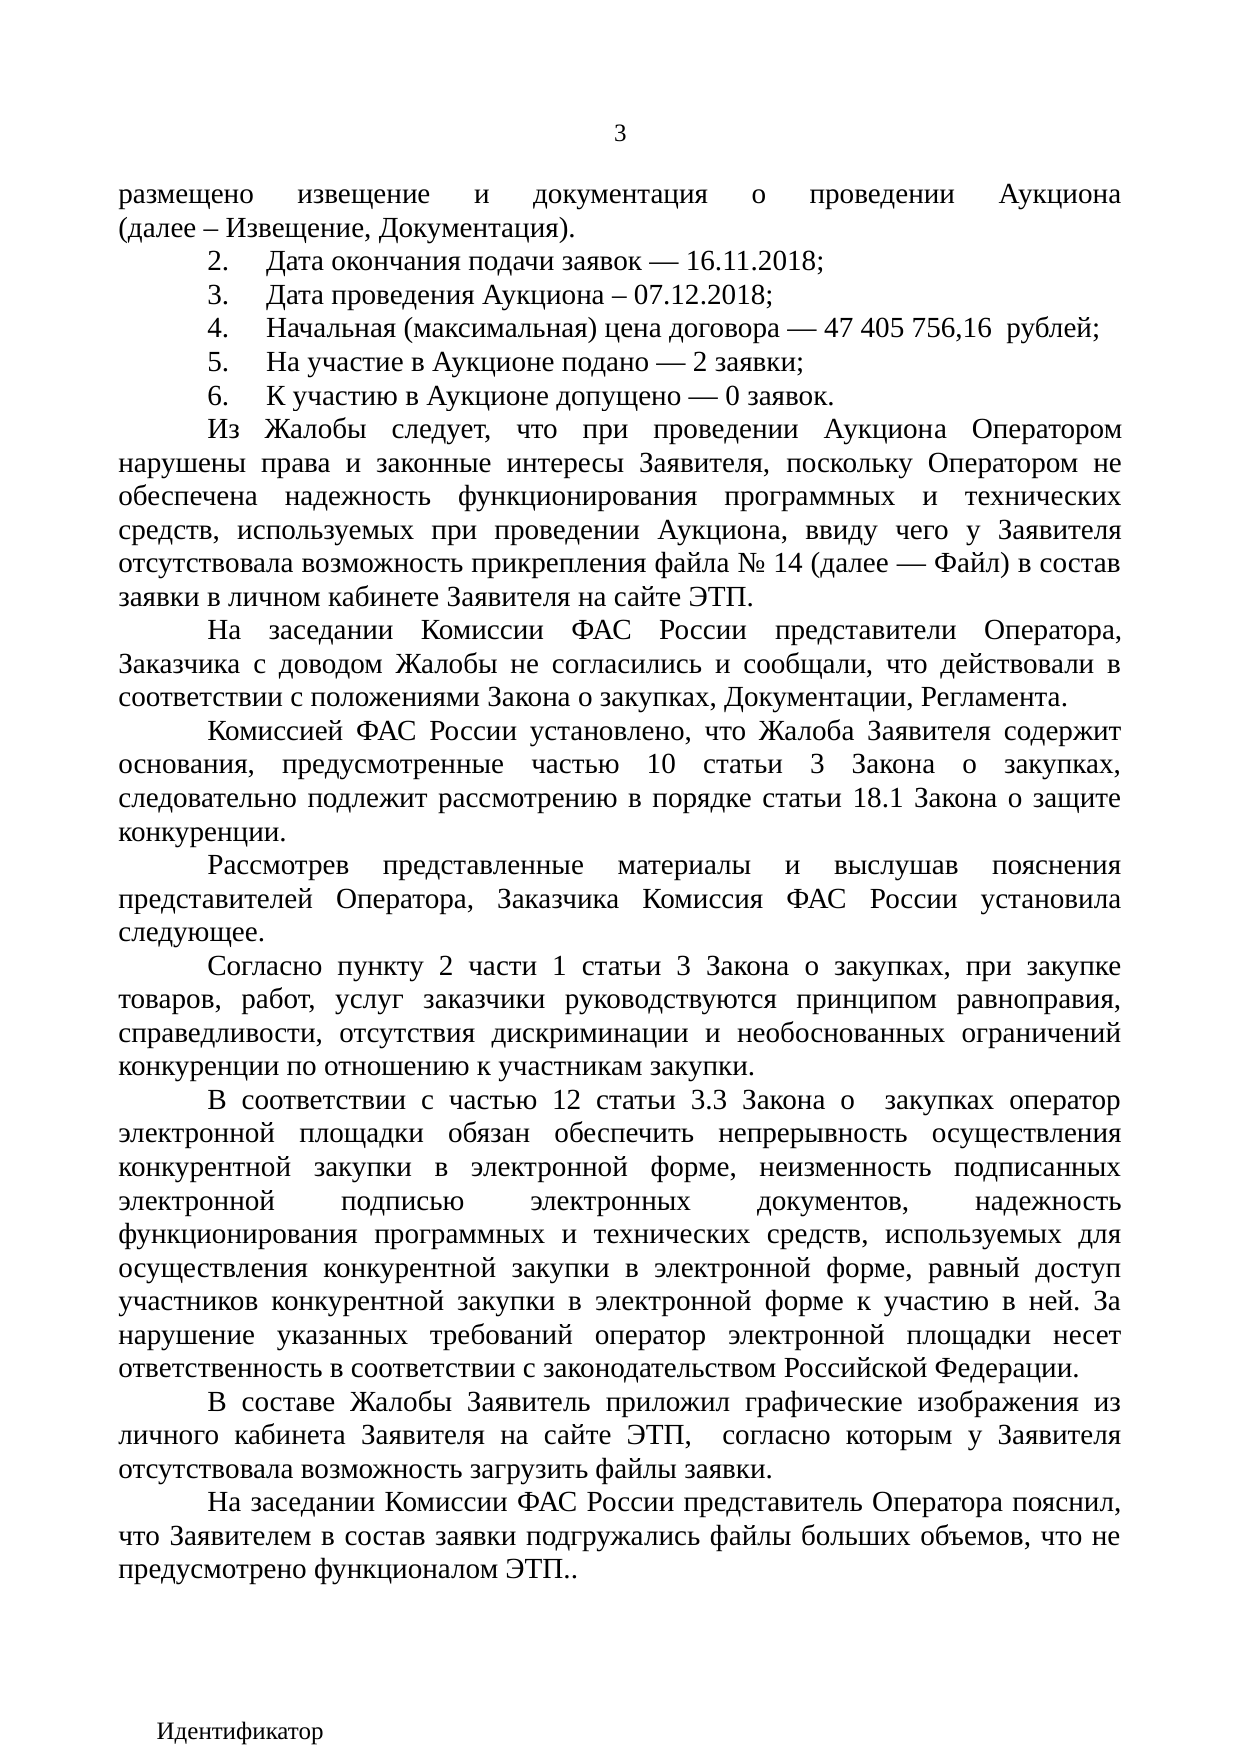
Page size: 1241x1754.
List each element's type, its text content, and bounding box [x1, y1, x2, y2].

text Согласно пункту 2 части 1 статьи 3 Закона о закупках, при закупке товаров, работ, услуг заказчики руководствуются принципом равноправия, справедливости, отсутствия дискриминации и необоснованных ограничений конкуренции по отношению к участникам закупки. [118, 948, 1122, 1082]
text Из Жалобы следует, что при проведении Аукциона Оператором нарушены права и законные интересы Заявителя, поскольку Оператором не обеспечена надежность функционирования программных и технических средств, используемых при проведении Аукциона, ввиду чего у Заявителя отсутствовала возможность прикрепления файла № 14 (далее — Файл) в состав заявки в личном кабинете Заявителя на сайте ЭТП. [118, 411, 1122, 612]
text В соответствии с частью 12 статьи 3.3 Закона о закупках оператор электронной площадки обязан обеспечить непрерывность осуществления конкурентной закупки в электронной форме, неизменность подписанных электронной подписью электронных документов, надежность функционирования программных и технических средств, используемых для осуществления конкурентной закупки в электронной форме, равный доступ участников конкурентной закупки в электронной форме к участию в ней. За нарушение указанных требований оператор электронной площадки несет ответственность в соответствии с законодательством Российской Федерации. [118, 1082, 1122, 1384]
list Дата проведения Аукциона – 07.12.2018; [118, 277, 1122, 311]
list Начальная (максимальная) цена договора — 47 405 756,16 рублей; [118, 311, 1122, 344]
list Дата окончания подачи заявок — 16.11.2018; [118, 243, 1122, 277]
text Комиссией ФАС России установлено, что Жалоба Заявителя содержит основания, предусмотренные частью 10 статьи 3 Закона о закупках, следовательно подлежит рассмотрению в порядке статьи 18.1 Закона о защите конкуренции. [118, 713, 1122, 847]
list На участие в Аукционе подано — 2 заявки; [118, 344, 1122, 378]
text В составе Жалобы Заявитель приложил графические изображения из личного кабинета Заявителя на сайте ЭТП, согласно которым у Заявителя отсутствовала возможность загрузить файлы заявки. [118, 1384, 1122, 1484]
list размещено извещение и документация о проведении Аукциона (далее – Извещение, Документация). [118, 176, 1122, 243]
text Рассмотрев представленные материалы и выслушав пояснения представителей Оператора, Заказчика Комиссия ФАС России установила следующее. [118, 847, 1122, 948]
text На заседании Комиссии ФАС России представитель Оператора пояснил, что Заявителем в состав заявки подгружались файлы больших объемов, что не предусмотрено функционалом ЭТП.. [118, 1484, 1122, 1585]
text На заседании Комиссии ФАС России представители Оператора, Заказчика с доводом Жалобы не согласились и сообщали, что действовали в соответствии с положениями Закона о закупках, Документации, Регламента. [118, 612, 1122, 713]
list К участию в Аукционе допущено — 0 заявок. [118, 378, 1122, 411]
